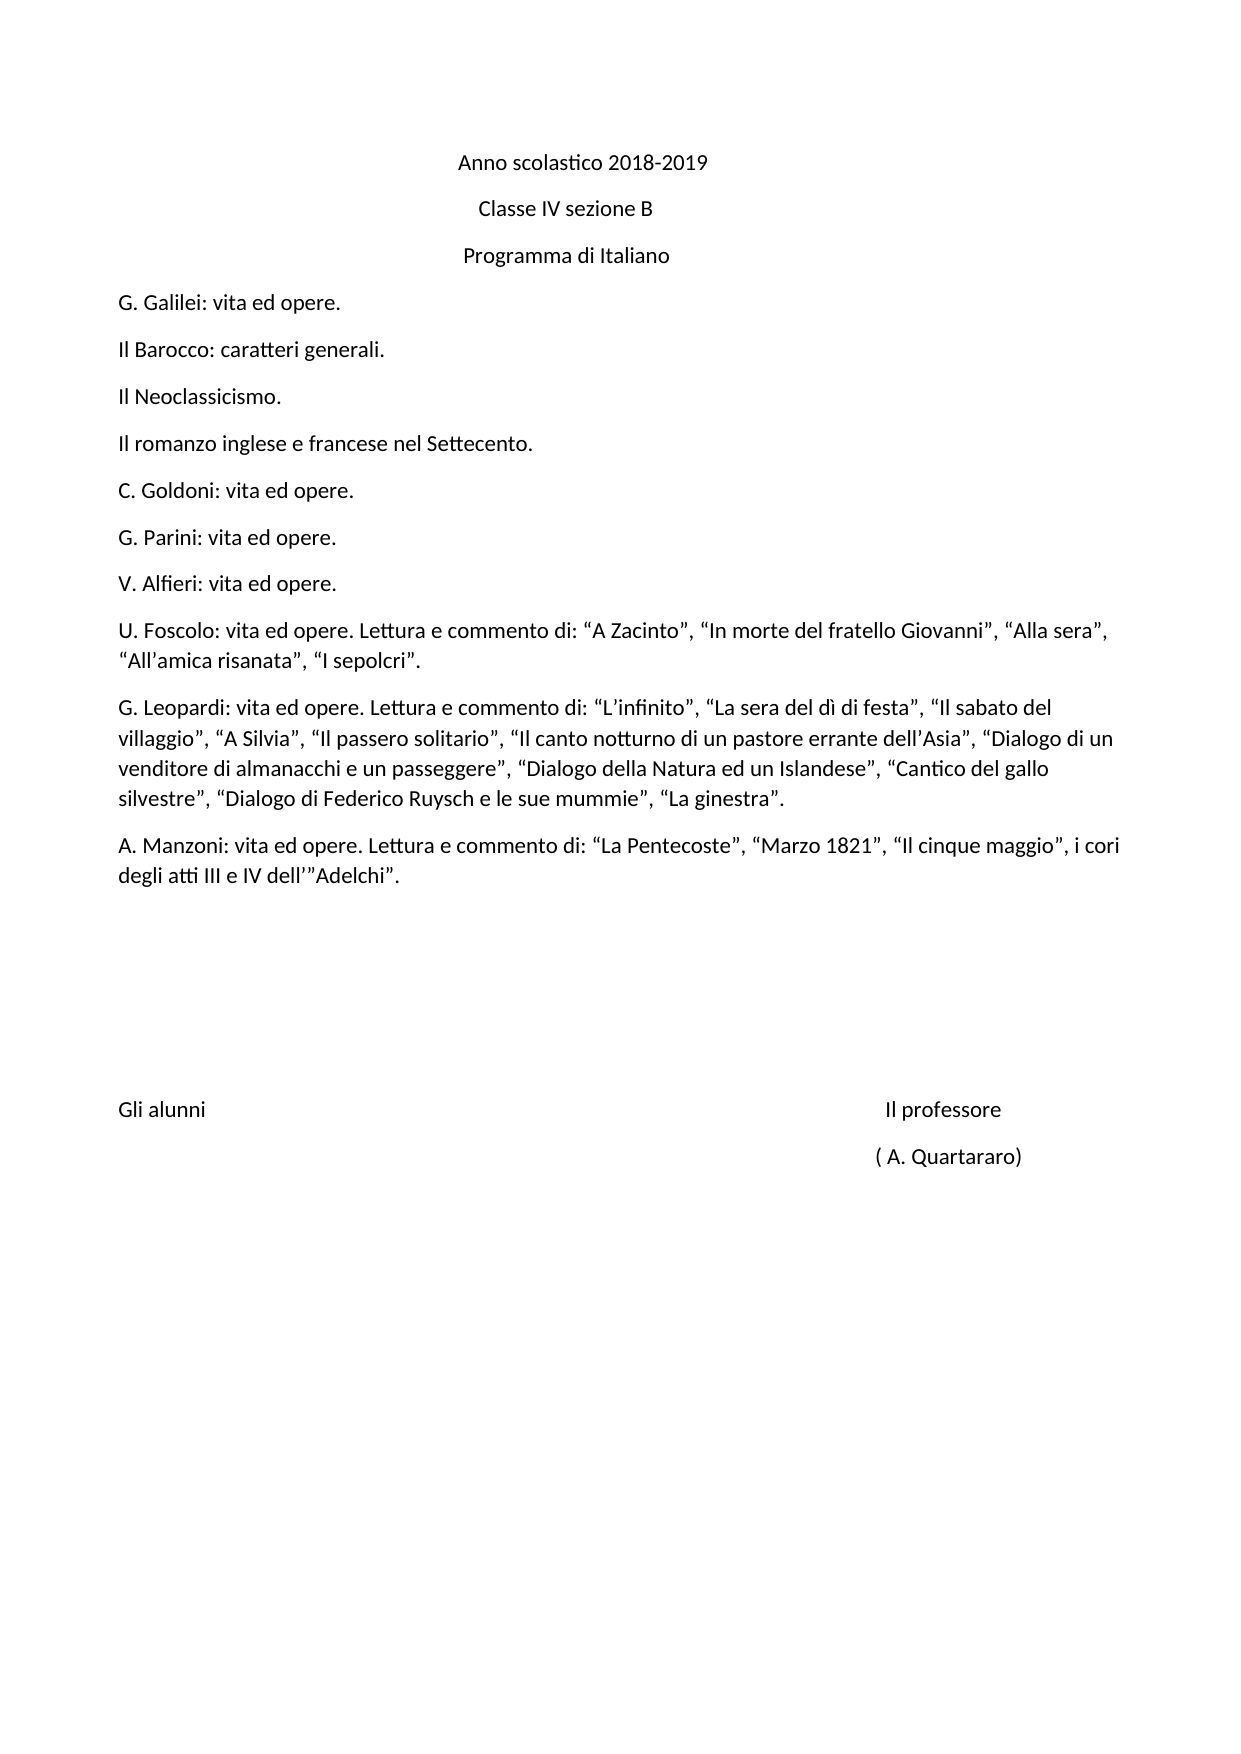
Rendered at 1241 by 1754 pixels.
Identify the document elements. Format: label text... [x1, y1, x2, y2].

text U. Foscolo: vita ed opere. Lettura e commento di: “A Zacinto”, “In morte del fratello Giovanni”, “Alla sera”, “All’amica risanata”, “I sepolcri”. [118, 616, 1122, 674]
text ( A. Quartararo) [118, 1142, 1122, 1170]
text Il romanzo inglese e francese nel Settecento. [118, 429, 1122, 457]
text Il Neoclassicismo. [118, 382, 1122, 410]
text Gli alunni Il professore [118, 1096, 1122, 1123]
text G. Leopardi: vita ed opere. Lettura e commento di: “L’infinito”, “La sera del dì di festa”, “Il sabato del villaggio”, “A Silvia”, “Il passero solitario”, “Il canto notturno di un pastore errante dell’Asia”, “Dialogo di un venditore di almanacchi e un passeggere”, “Dialogo della Natura ed un Islandese”, “Cantico del gallo silvestre”, “Dialogo di Federico Ruysch e le sue mummie”, “La ginestra”. [118, 693, 1122, 812]
text G. Parini: vita ed opere. [118, 523, 1122, 551]
text A. Manzoni: vita ed opere. Lettura e commento di: “La Pentecoste”, “Marzo 1821”, “Il cinque maggio”, i cori degli atti III e IV dell’”Adelchi”. [118, 831, 1122, 889]
text Programma di Italiano [118, 241, 1122, 269]
text C. Goldoni: vita ed opere. [118, 476, 1122, 504]
text Il Barocco: caratteri generali. [118, 335, 1122, 363]
text Anno scolastico 2018-2019 [118, 148, 1122, 176]
text V. Alfieri: vita ed opere. [118, 569, 1122, 597]
text Classe IV sezione B [118, 194, 1122, 222]
text G. Galilei: vita ed opere. [118, 288, 1122, 316]
